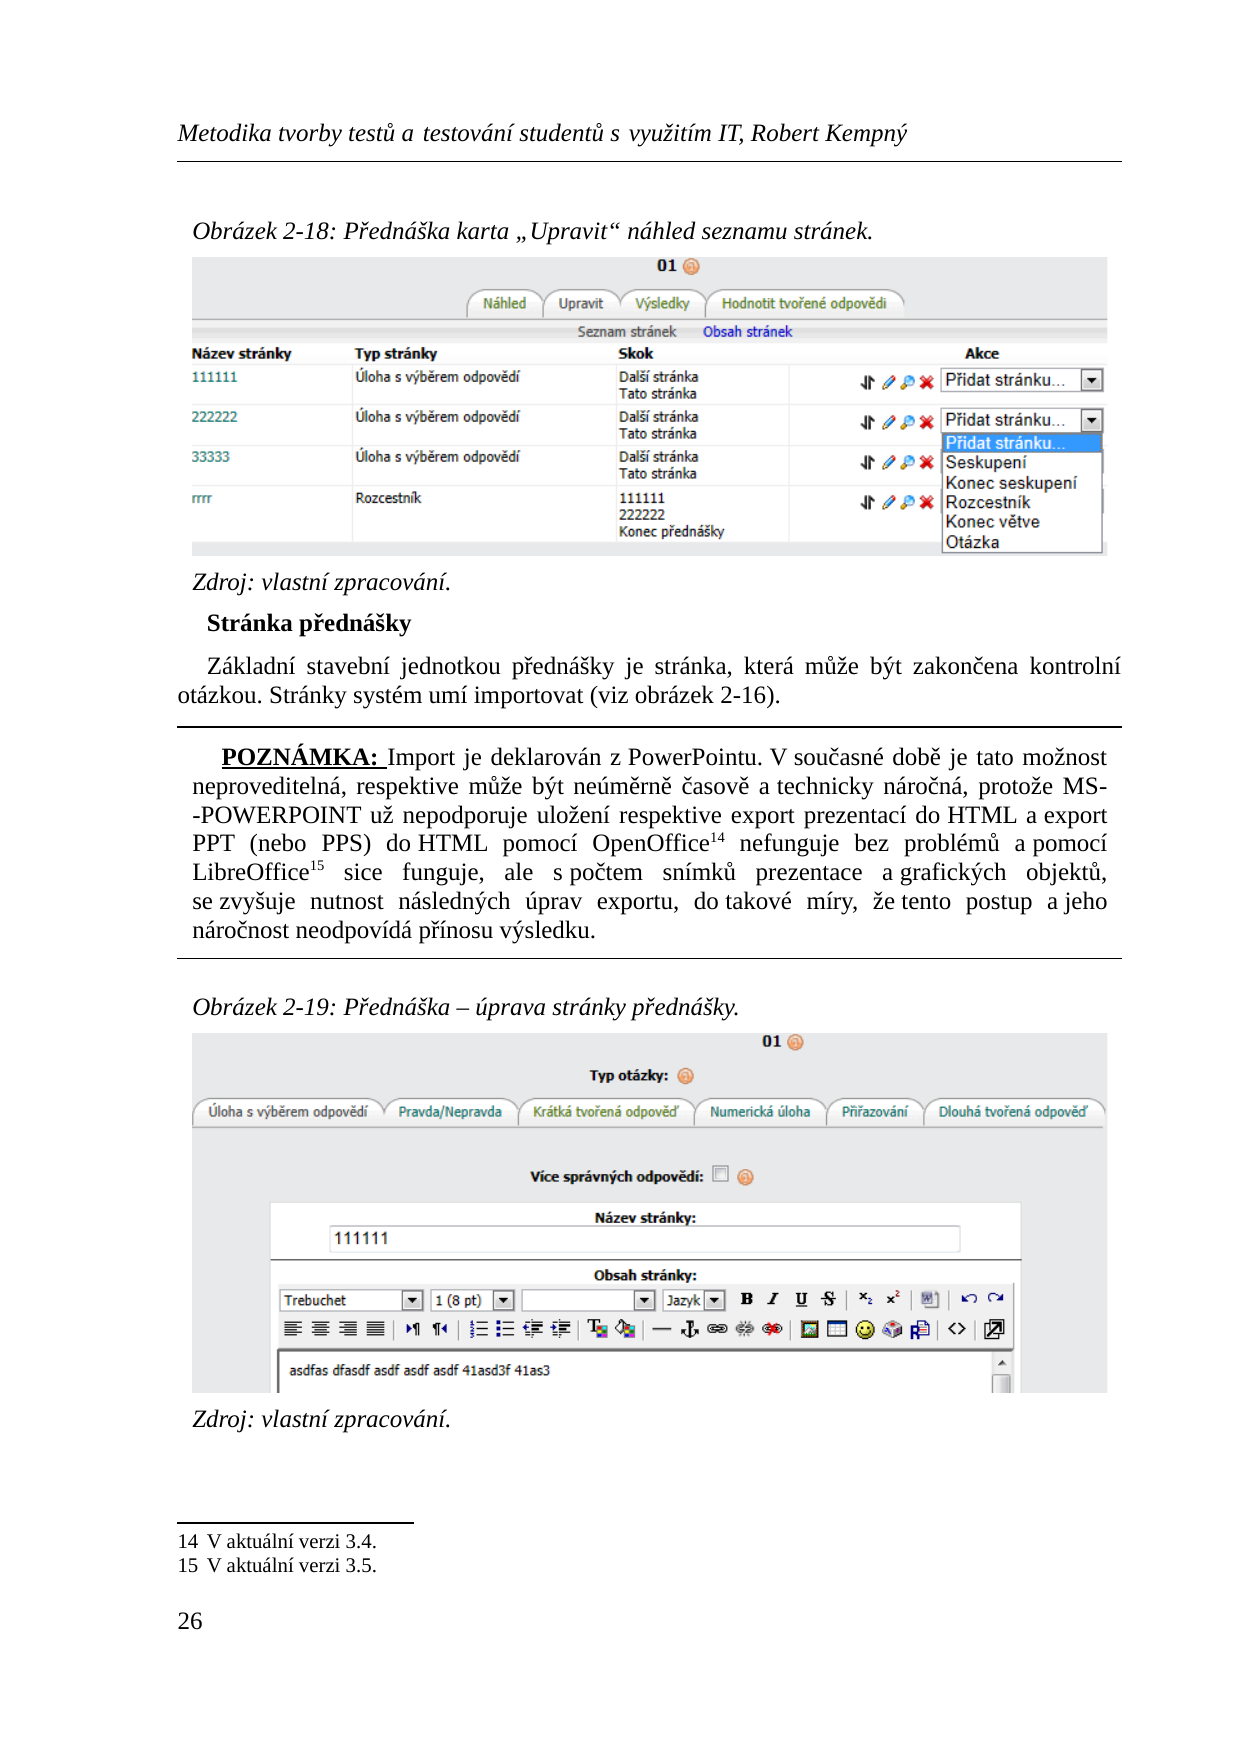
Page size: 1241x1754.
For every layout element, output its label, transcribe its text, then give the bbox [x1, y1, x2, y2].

text V aktuální verzi 3.5. [177, 1553, 1122, 1577]
text Zdroj: vlastní zpracování. [192, 556, 1107, 596]
text Poznámka: Import je deklarován z PowerPointu. V současné době je tato možnost neproveditelná, respektive může být neúměrně časově a technicky náročná, protože MS­‑POWERPOINT už nepodporuje uložení respektive export prezentací do HTML a export PPT (nebo PPS) do HTML pomocí OpenOffice nefunguje bez problémů a pomocí LibreOffice sice funguje, ale s počtem snímků prezentace a grafických objektů, se zvyšuje nutnost následných úprav exportu, do takové míry, že tento postup a jeho náročnost neodpovídá přínosu výsledku. [177, 728, 1122, 958]
text Obrázek 2-19: Přednáška – úprava stránky přednášky. [192, 992, 1107, 1021]
text Stránka přednášky [177, 192, 1122, 636]
picture [192, 1033, 1108, 1393]
picture [192, 257, 1108, 556]
text Zdroj: vlastní zpracování. [192, 1393, 1107, 1433]
text Základní stavební jednotkou přednášky je stránka, která může být zakončena kontrolní otázkou. Stránky systém umí importovat (viz obrázek 2-16). [177, 651, 1122, 709]
text V aktuální verzi 3.4. [177, 1529, 1122, 1553]
text Obrázek 2-18: Přednáška karta „Upravit“ náhled seznamu stránek. [192, 216, 1107, 245]
